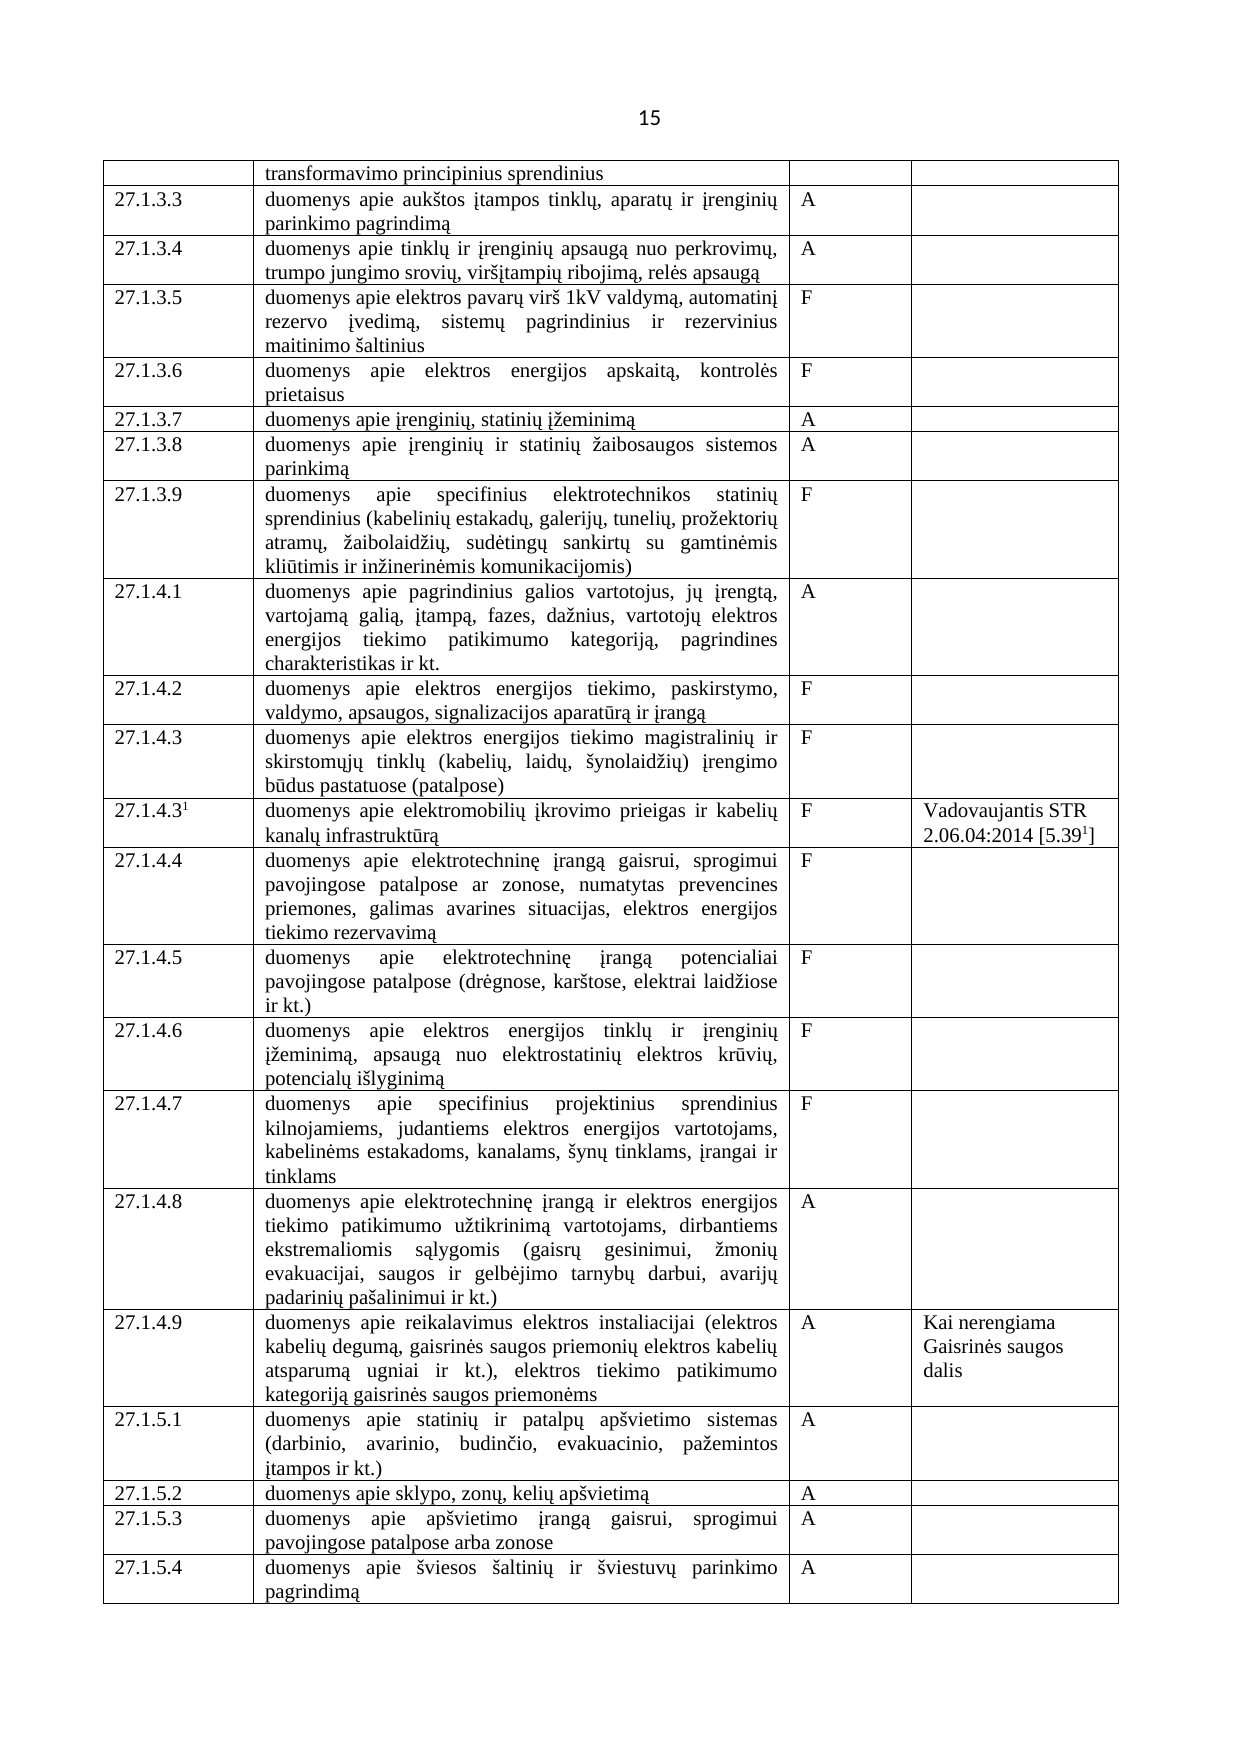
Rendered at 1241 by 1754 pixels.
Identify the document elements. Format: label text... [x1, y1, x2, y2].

table_cell A [790, 1310, 911, 1406]
table_cell duomenys apie specifinius projektinius sprendinius kilnojamiems, judantiems elektros energijos vartotojams, kabelinėms estakadoms, kanalams, šynų tinklams, įrangai ir tinklams [254, 1091, 789, 1188]
table_cell 27.1.4.3 [104, 725, 253, 797]
table_cell duomenys apie tinklų ir įrenginių apsaugą nuo perkrovimų, trumpo jungimo srovių, viršįtampių ribojimą, relės apsaugą [254, 236, 789, 284]
table_cell duomenys apie statinių ir patalpų apšvietimo sistemas (darbinio, avarinio, budinčio, evakuacinio, pažemintos įtampos ir kt.) [254, 1407, 789, 1479]
table_cell [912, 186, 1118, 234]
table_cell 27.1.4.6 [104, 1018, 253, 1090]
table_cell [912, 1018, 1118, 1090]
table_cell 27.1.5.3 [104, 1506, 253, 1554]
table_cell Kai nerengiama Gaisrinės saugos dalis [912, 1310, 1118, 1406]
table_cell [912, 285, 1118, 357]
table_cell [912, 579, 1118, 675]
table_cell duomenys apie elektros energijos tiekimo magistralinių ir skirstomųjų tinklų (kabelių, laidų, šynolaidžių) įrengimo būdus pastatuose (patalpose) [254, 725, 789, 797]
table_cell F [790, 1018, 911, 1090]
table_cell duomenys apie įrenginių ir statinių žaibosaugos sistemos parinkimą [254, 432, 789, 480]
table_cell [912, 481, 1118, 578]
table_cell [912, 1481, 1118, 1504]
table_cell 27.1.3.8 [104, 432, 253, 480]
table_cell A [790, 236, 911, 284]
table_cell 27.1.5.4 [104, 1555, 253, 1603]
table_cell [912, 161, 1118, 185]
table_cell F [790, 358, 911, 406]
table_cell A [790, 579, 911, 675]
table_cell A [790, 407, 911, 431]
table_cell F [790, 848, 911, 944]
table_cell 27.1.4.8 [104, 1189, 253, 1309]
table_cell 27.1.4.31 [104, 799, 253, 847]
table_cell A [790, 186, 911, 234]
table_cell 27.1.3.4 [104, 236, 253, 284]
table_cell duomenys apie elektros energijos tinklų ir įrenginių įžeminimą, apsaugą nuo elektrostatinių elektros krūvių, potencialų išlyginimą [254, 1018, 789, 1090]
table_cell duomenys apie elektros pavarų virš 1kV valdymą, automatinį rezervo įvedimą, sistemų pagrindinius ir rezervinius maitinimo šaltinius [254, 285, 789, 357]
table_cell A [790, 1189, 911, 1309]
table_cell duomenys apie sklypo, zonų, kelių apšvietimą [254, 1481, 789, 1504]
table_cell duomenys apie pagrindinius galios vartotojus, jų įrengtą, vartojamą galią, įtampą, fazes, dažnius, vartotojų elektros energijos tiekimo patikimumo kategoriją, pagrindines charakteristikas ir kt. [254, 579, 789, 675]
table_cell 27.1.4.4 [104, 848, 253, 944]
table_cell [912, 407, 1118, 431]
table_cell duomenys apie apšvietimo įrangą gaisrui, sprogimui pavojingose patalpose arba zonose [254, 1506, 789, 1554]
table_cell [912, 1555, 1118, 1603]
table_cell A [790, 1481, 911, 1504]
table_cell [912, 358, 1118, 406]
table_cell 27.1.4.7 [104, 1091, 253, 1188]
table_cell F [790, 945, 911, 1017]
table_cell [912, 1091, 1118, 1188]
table_cell 27.1.4.9 [104, 1310, 253, 1406]
table_cell A [790, 1407, 911, 1479]
table_cell 27.1.4.1 [104, 579, 253, 675]
table_cell Vadovaujantis STR 2.06.04:2014 [5.391] [912, 799, 1118, 847]
table_cell duomenys apie elektrotechninę įrangą potencialiai pavojingose patalpose (drėgnose, karštose, elektrai laidžiose ir kt.) [254, 945, 789, 1017]
table_cell duomenys apie specifinius elektrotechnikos statinių sprendinius (kabelinių estakadų, galerijų, tunelių, prožektorių atramų, žaibolaidžių, sudėtingų sankirtų su gamtinėmis kliūtimis ir inžinerinėmis komunikacijomis) [254, 481, 789, 578]
table_cell [912, 1506, 1118, 1554]
table_cell F [790, 481, 911, 578]
table_cell [912, 725, 1118, 797]
table_cell 27.1.3.6 [104, 358, 253, 406]
table_cell A [790, 1555, 911, 1603]
table_cell transformavimo principinius sprendinius [254, 161, 789, 185]
table_cell duomenys apie elektros energijos apskaitą, kontrolės prietaisus [254, 358, 789, 406]
table_cell F [790, 285, 911, 357]
table_cell duomenys apie elektrotechninę įrangą gaisrui, sprogimui pavojingose patalpose ar zonose, numatytas prevencines priemones, galimas avarines situacijas, elektros energijos tiekimo rezervavimą [254, 848, 789, 944]
table_cell [912, 676, 1118, 724]
table_cell duomenys apie įrenginių, statinių įžeminimą [254, 407, 789, 431]
table_cell F [790, 676, 911, 724]
table_cell [912, 1189, 1118, 1309]
table_cell duomenys apie aukštos įtampos tinklų, aparatų ir įrenginių parinkimo pagrindimą [254, 186, 789, 234]
table_cell 27.1.3.3 [104, 186, 253, 234]
table_cell [912, 236, 1118, 284]
table_cell duomenys apie reikalavimus elektros instaliacijai (elektros kabelių degumą, gaisrinės saugos priemonių elektros kabelių atsparumą ugniai ir kt.), elektros tiekimo patikimumo kategoriją gaisrinės saugos priemonėms [254, 1310, 789, 1406]
table_cell 27.1.5.2 [104, 1481, 253, 1504]
table_cell 27.1.5.1 [104, 1407, 253, 1479]
table_cell duomenys apie elektrotechninę įrangą ir elektros energijos tiekimo patikimumo užtikrinimą vartotojams, dirbantiems ekstremaliomis sąlygomis (gaisrų gesinimui, žmonių evakuacijai, saugos ir gelbėjimo tarnybų darbui, avarijų padarinių pašalinimui ir kt.) [254, 1189, 789, 1309]
table_cell [104, 161, 253, 185]
table_cell 27.1.3.9 [104, 481, 253, 578]
table_cell [912, 848, 1118, 944]
table_cell [790, 161, 911, 185]
table_cell 27.1.4.2 [104, 676, 253, 724]
table_cell 27.1.4.5 [104, 945, 253, 1017]
table_cell A [790, 432, 911, 480]
table_cell F [790, 1091, 911, 1188]
table_cell [912, 1407, 1118, 1479]
table_cell duomenys apie elektros energijos tiekimo, paskirstymo, valdymo, apsaugos, signalizacijos aparatūrą ir įrangą [254, 676, 789, 724]
table_cell duomenys apie elektromobilių įkrovimo prieigas ir kabelių kanalų infrastruktūrą [254, 799, 789, 847]
table_cell [912, 945, 1118, 1017]
table_cell A [790, 1506, 911, 1554]
table_cell 27.1.3.7 [104, 407, 253, 431]
table_cell F [790, 725, 911, 797]
table_cell 27.1.3.5 [104, 285, 253, 357]
table_cell [912, 432, 1118, 480]
table_cell F [790, 799, 911, 847]
table_cell duomenys apie šviesos šaltinių ir šviestuvų parinkimo pagrindimą [254, 1555, 789, 1603]
